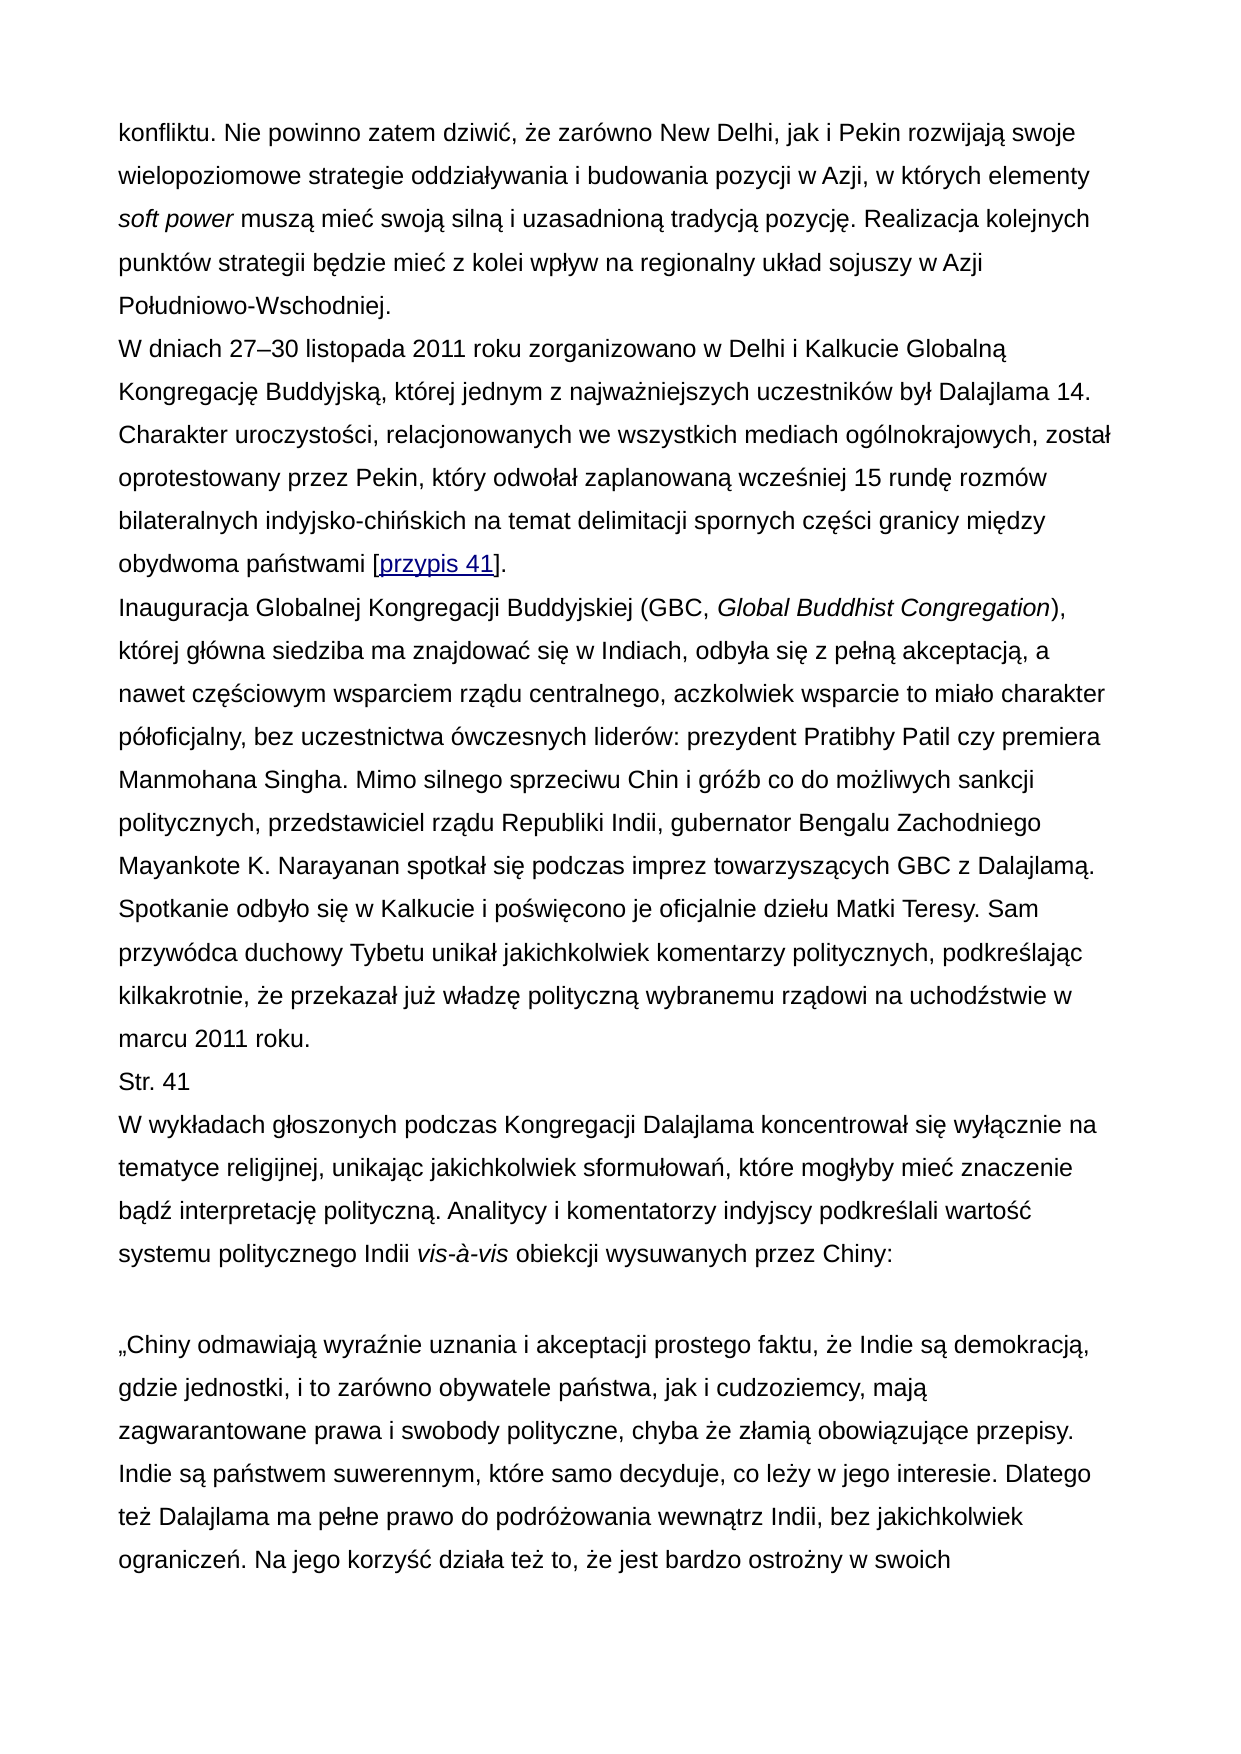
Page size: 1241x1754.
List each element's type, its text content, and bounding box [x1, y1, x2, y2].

text Inauguracja Globalnej Kongregacji Buddyjskiej (GBC, Global Buddhist Congregation), której główna siedziba ma znajdować się w Indiach, odbyła się z pełną akceptacją, a nawet częściowym wsparciem rządu centralnego, aczkolwiek wsparcie to miało charakter półoficjalny, bez uczestnictwa ówczesnych liderów: prezydent Pratibhy Patil czy premiera Manmohana Singha. Mimo silnego sprzeciwu Chin i gróźb co do możliwych sankcji politycznych, przedstawiciel rządu Republiki Indii, gubernator Bengalu Zachodniego Mayankote K. Narayanan spotkał się podczas imprez towarzyszących GBC z Dalajlamą. Spotkanie odbyło się w Kalkucie i poświęcono je oficjalnie dziełu Matki Teresy. Sam przywódca duchowy Tybetu unikał jakichkolwiek komentarzy politycznych, podkreślając kilkakrotnie, że przekazał już władzę polityczną wybranemu rządowi na uchodźstwie w marcu 2011 roku. [118, 592, 1122, 1052]
text „Chiny odmawiają wyraźnie uznania i akceptacji prostego faktu, że Indie są demokracją, gdzie jednostki, i to zarówno obywatele państwa, jak i cudzoziemcy, mają zagwarantowane prawa i swobody polityczne, chyba że złamią obowiązujące przepisy. Indie są państwem suwerennym, które samo decyduje, co leży w jego interesie. Dlatego też Dalajlama ma pełne prawo do podróżowania wewnątrz Indii, bez jakichkolwiek ograniczeń. Na jego korzyść działa też to, że jest bardzo ostrożny w swoich [118, 1330, 1122, 1574]
text konfliktu. Nie powinno zatem dziwić, że zarówno New Delhi, jak i Pekin rozwijają swoje wielopoziomowe strategie oddziaływania i budowania pozycji w Azji, w których elementy soft power muszą mieć swoją silną i uzasadnioną tradycją pozycję. Realizacja kolejnych punktów strategii będzie mieć z kolei wpływ na regionalny układ sojuszy w Azji Południowo-Wschodniej. [118, 118, 1122, 319]
text W dniach 27–30 listopada 2011 roku zorganizowano w Delhi i Kalkucie Globalną Kongregację Buddyjską, której jednym z najważniejszych uczestników był Dalajlama 14. Charakter uroczystości, relacjonowanych we wszystkich mediach ogólnokrajowych, został oprotestowany przez Pekin, który odwołał zaplanowaną wcześniej 15 rundę rozmów bilateralnych indyjsko-chińskich na temat delimitacji spornych części granicy między obydwoma państwami [przypis 41]. [118, 334, 1122, 578]
text Str. 41 [118, 1067, 1122, 1096]
text W wykładach głoszonych podczas Kongregacji Dalajlama koncentrował się wyłącznie na tematyce religijnej, unikając jakichkolwiek sformułowań, które mogłyby mieć znaczenie bądź interpretację polityczną. Analitycy i komentatorzy indyjscy podkreślali wartość systemu politycznego Indii vis-à-vis obiekcji wysuwanych przez Chiny: [118, 1110, 1122, 1268]
